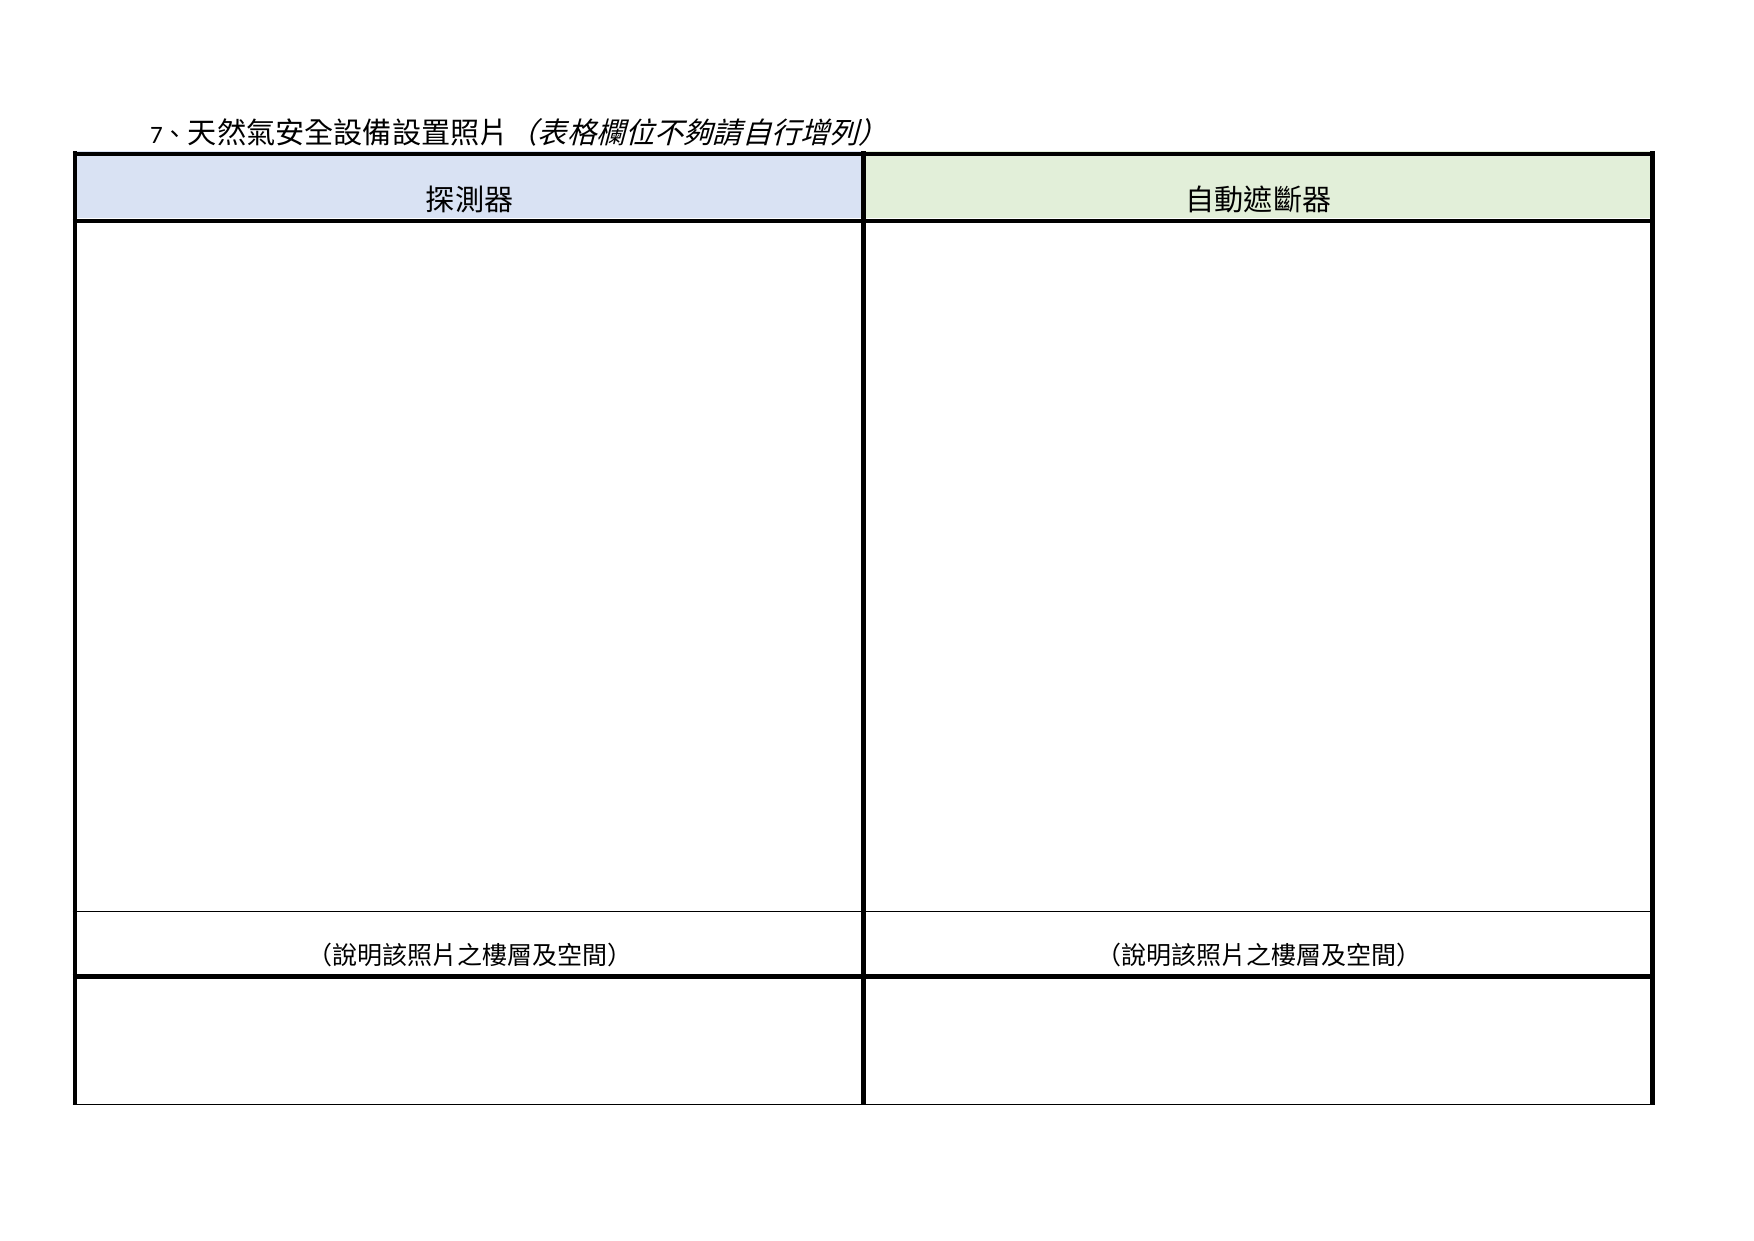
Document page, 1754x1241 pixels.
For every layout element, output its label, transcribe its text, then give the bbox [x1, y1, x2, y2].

table_cell [77, 223, 861, 911]
table_header 自動遮斷器 [866, 156, 1650, 218]
table_header 探測器 [77, 156, 861, 218]
table_cell （說明該照片之樓層及空間） [77, 912, 861, 974]
table_cell [866, 223, 1650, 911]
table_cell （說明該照片之樓層及空間） [866, 912, 1650, 974]
list 天然氣安全設備設置照片（表格欄位不夠請自行增列） [150, 89, 1679, 151]
table_cell [866, 979, 1650, 1104]
table_cell [77, 979, 861, 1104]
